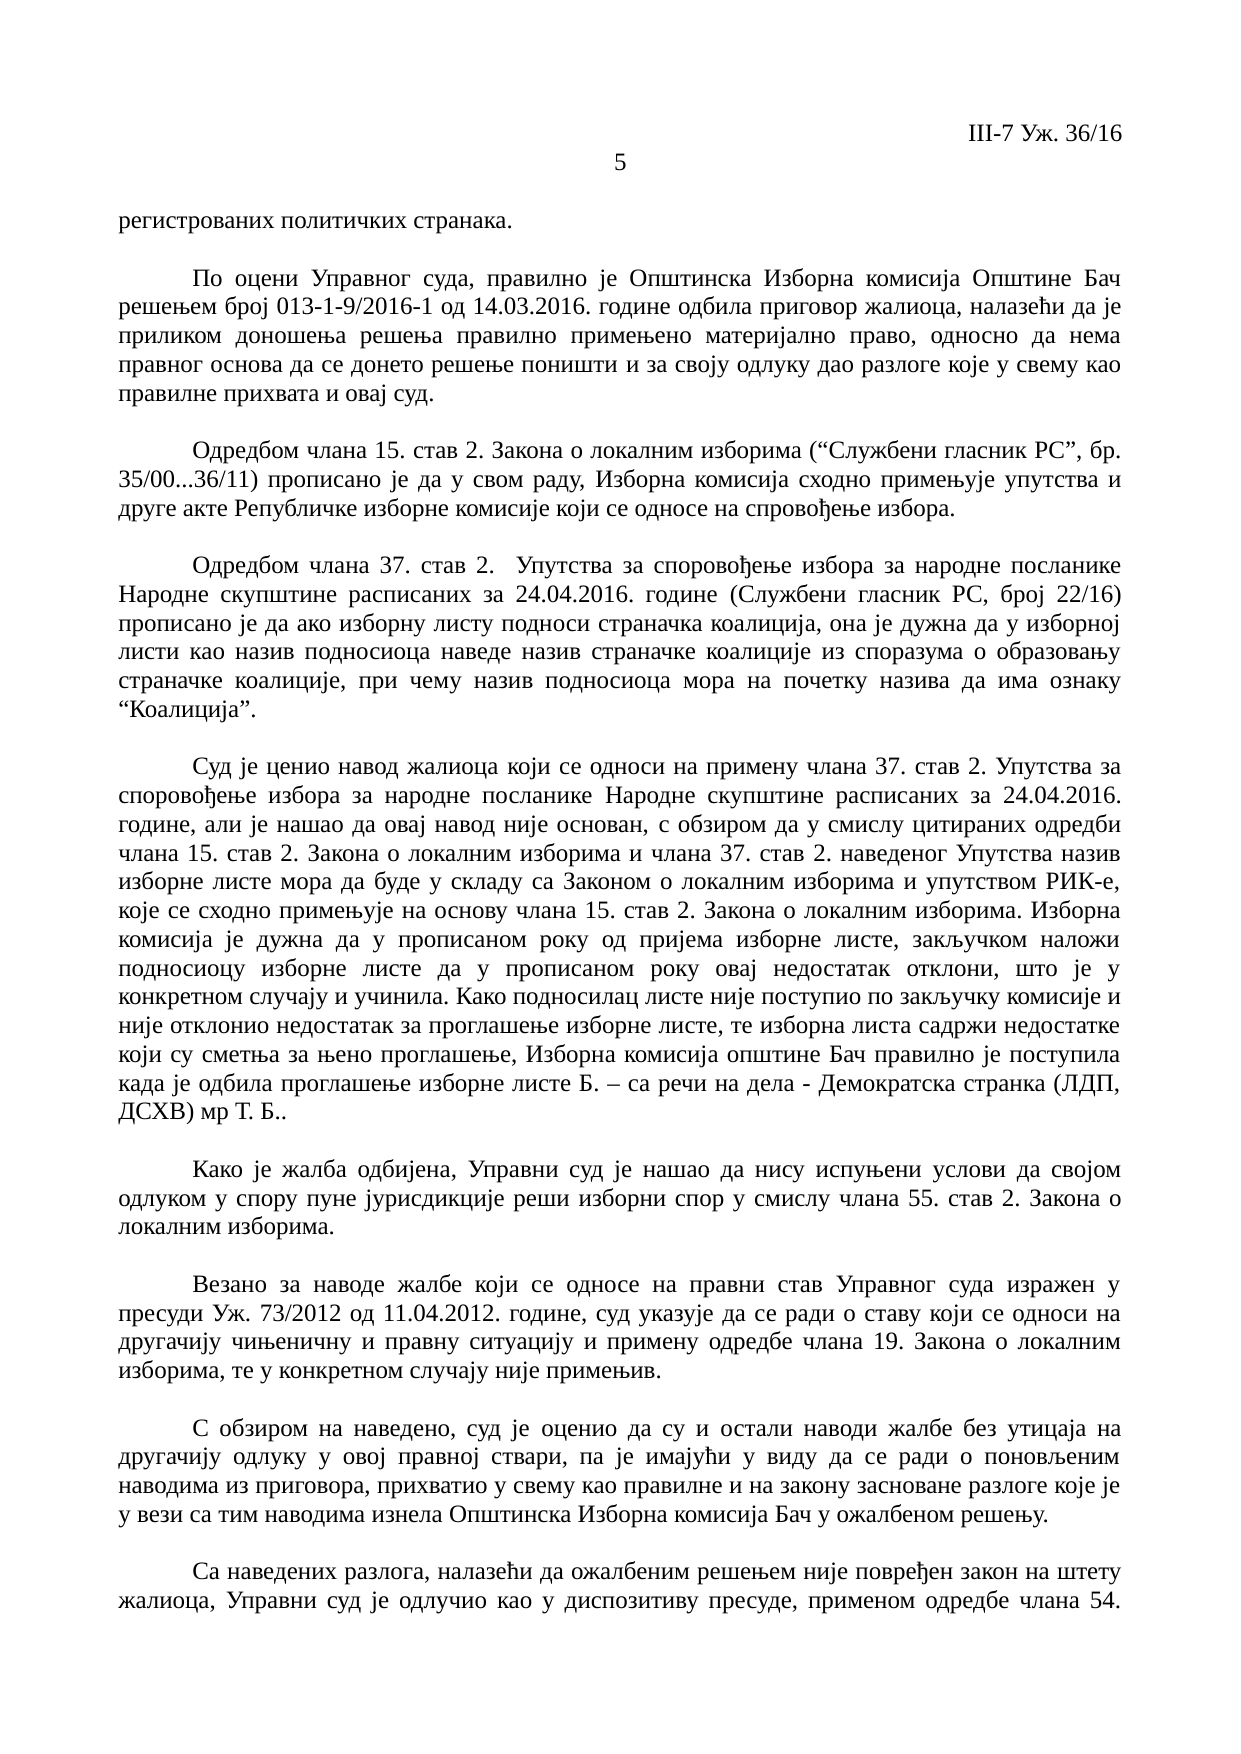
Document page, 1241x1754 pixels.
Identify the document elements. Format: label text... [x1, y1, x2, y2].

text Везано за наводе жалбе који се односе на правни став Управног суда изражен у пресуди Уж. 73/2012 од 11.04.2012. године, суд указује да се ради о ставу који се односи на другачију чињеничну и правну ситуацију и примену одредбе члана 19. Закона о локалним изборима, те у конкретном случају није примењив. [118, 1269, 1122, 1384]
text По оцени Управног суда, правилно је Општинска Изборна комисија Општине Бач решењем број 013-1-9/2016-1 од 14.03.2016. године одбила приговор жалиоца, налазећи да је приликом доношења решења правилно примењено материјално право, односно да нема правног основа да се донето решење поништи и за своју одлуку дао разлоге које у свему као правилне прихвата и овај суд. [118, 263, 1122, 406]
text Суд је ценио навод жалиоца који се односи на примену члана 37. став 2. Упутства за споровођење избора за народне посланике Народне скупштине расписаних за 24.04.2016. године, али је нашао да овај навод није основан, с обзиром да у смислу цитираних одредби члана 15. став 2. Закона о локалним изборима и члана 37. став 2. наведеног Упутства назив изборне листе мора да буде у складу са Законом о локалним изборима и упутством РИК-е, које се сходно примењује на основу члана 15. став 2. Закона о локалним изборима. Изборна комисија је дужна да у прописаном року од пријема изборне листе, закључком наложи подносиоцу изборне листе да у прописаном року овај недостатак отклони, што је у конкретном случају и учинила. Како подносилац листе није поступио по закључку комисије и није отклонио недостатак за проглашење изборне листе, те изборна листа садржи недостатке који су сметња за њено проглашење, Изборна комисија општине Бач правилно је поступила када је одбила проглашење изборне листе Б. – са речи на дела - Демократска странка (ЛДП, ДСХВ) мр Т. Б.. [118, 751, 1122, 1125]
text Са наведених разлога, налазећи да ожалбеним решењем није повређен закон на штету жалиоца, Управни суд је одлучио као у диспозитиву пресуде, применом одредбе члана 54. [118, 1556, 1122, 1614]
text С обзиром на наведено, суд је оценио да су и остали наводи жалбе без утицаја на другачију одлуку у овој правној ствари, па је имајући у виду да се ради о поновљеним наводима из приговора, прихватио у свему као правилне и на закону засноване разлоге које је у вези са тим наводима изнела Општинска Изборна комисија Бач у ожалбеном решењу. [118, 1413, 1122, 1528]
text Како је жалба одбијена, Управни суд је нашао да нису испуњени услови да својом одлуком у спору пуне јурисдикције реши изборни спор у смислу члана 55. став 2. Закона о локалним изборима. [118, 1154, 1122, 1240]
text регистрованих политичких странака. [118, 205, 1122, 234]
text Одредбом члана 15. став 2. Закона о локалним изборима (“Службени гласник РС”, бр. 35/00...36/11) прописано је да у свом раду, Изборна комисија сходно примењује упутства и друге акте Републичке изборне комисије који се односе на спровођење избора. [118, 435, 1122, 521]
text Одредбом члана 37. став 2. Упутства за споровођење избора за народне посланике Народне скупштине расписаних за 24.04.2016. године (Службени гласник РС, број 22/16) прописано је да ако изборну листу подноси страначка коалиција, она је дужна да у изборној листи као назив подносиоца наведе назив страначке коалиције из споразума о образовању страначке коалиције, при чему назив подносиоца мора на почетку назива да има ознаку “Коалиција”. [118, 550, 1122, 723]
